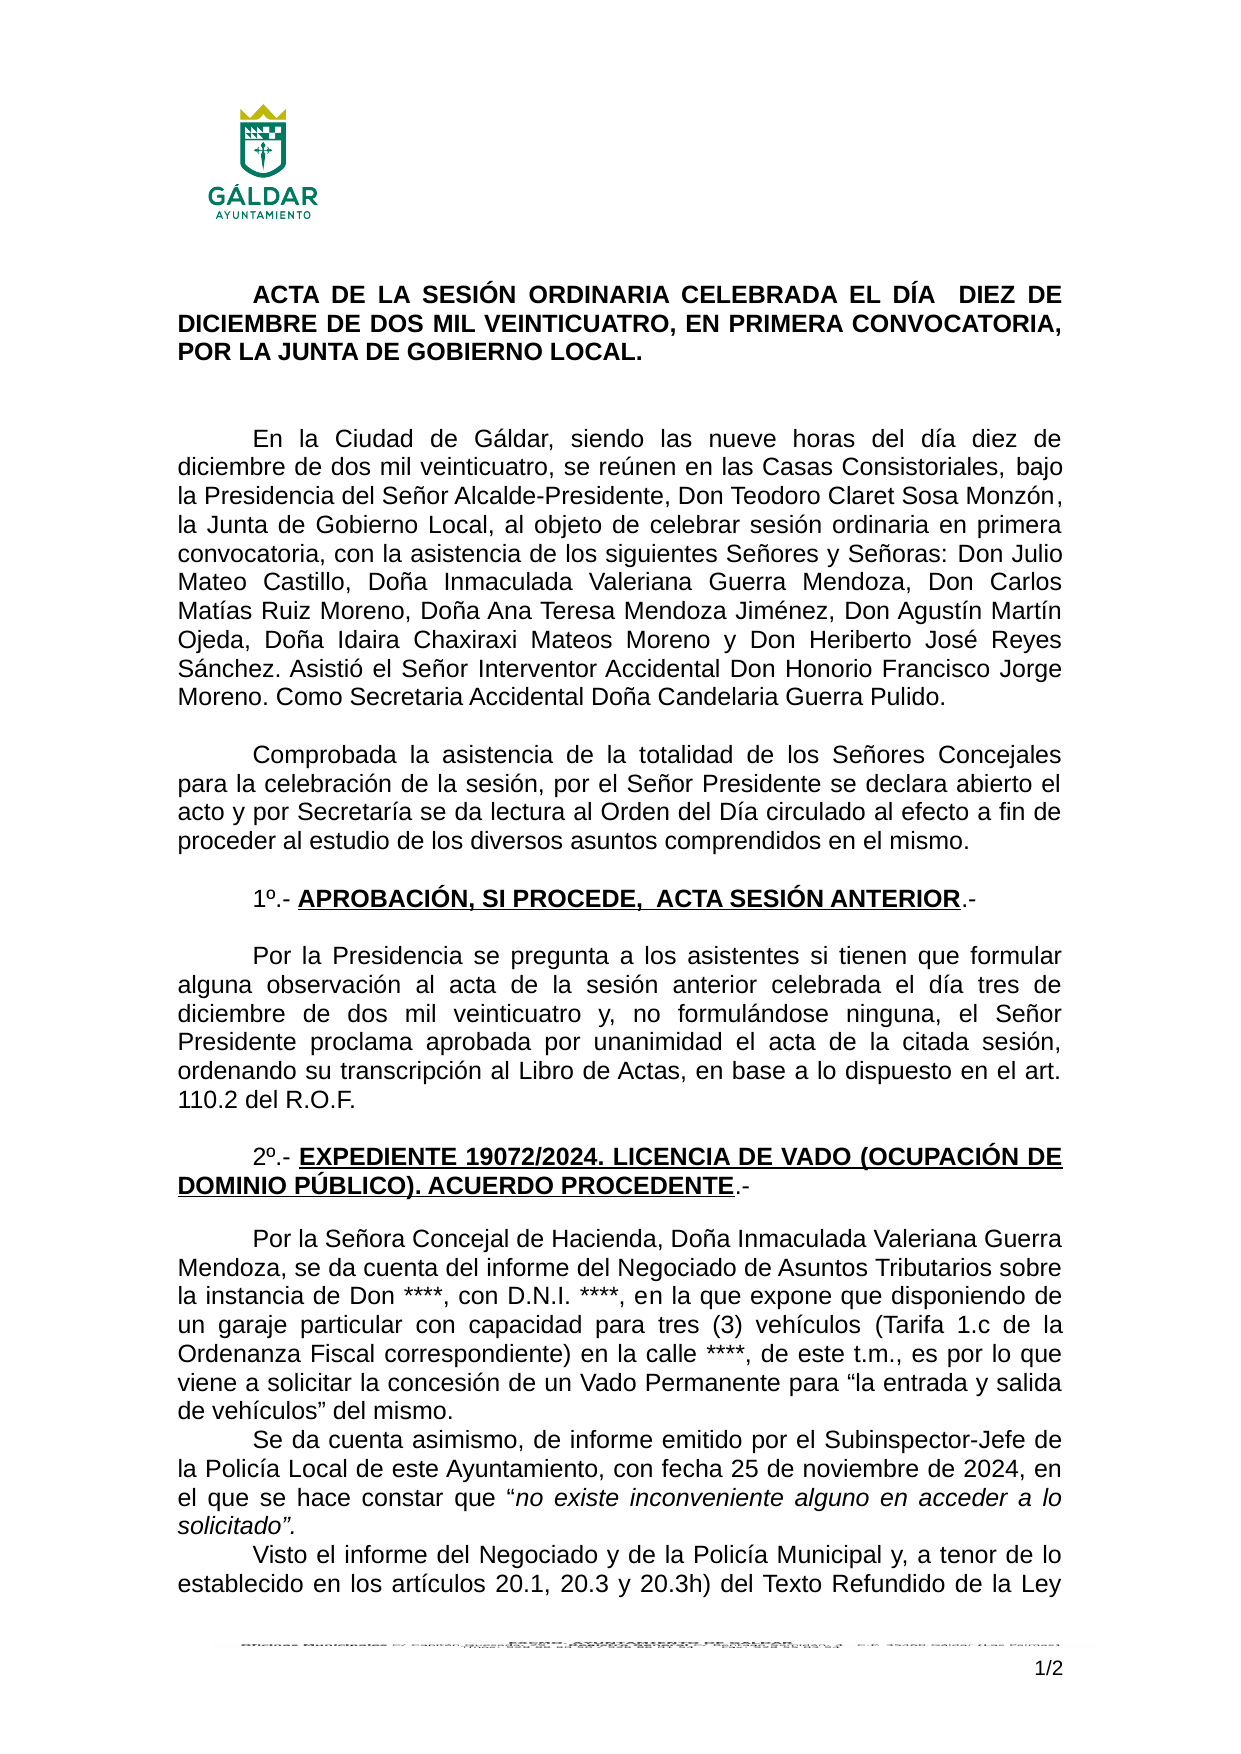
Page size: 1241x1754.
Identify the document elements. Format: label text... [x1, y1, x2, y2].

picture [254, 1642, 1058, 1648]
text 2º.- EXPEDIENTE 19072/2024. LICENCIA DE VADO (OCUPACIÓN DE DOMINIO PÚBLICO). ACUERDO PROCEDENTE.- [177, 1142, 1063, 1200]
picture [187, 75, 338, 251]
text Por la Presidencia se pregunta a los asistentes si tienen que formular alguna observación al acta de la sesión anterior celebrada el día tres de diciembre de dos mil veinticuatro y, no formulándose ninguna, el Señor Presidente proclama aprobada por unanimidad el acta de la citada sesión, ordenando su transcripción al Libro de Actas, en base a lo dispuesto en el art. 110.2 del R.O.F. [177, 941, 1063, 1113]
text 1º.- APROBACIÓN, SI PROCEDE, ACTA SESIÓN ANTERIOR.- [177, 883, 1063, 912]
text En la Ciudad de Gáldar, siendo las nueve horas del día diez de diciembre de dos mil veinticuatro, se reúnen en las Casas Consistoriales, bajo la Presidencia del Señor Alcalde-Presidente, Don Teodoro Claret Sosa Monzón, la Junta de Gobierno Local, al objeto de celebrar sesión ordinaria en primera convocatoria, con la asistencia de los siguientes Señores y Señoras: Don Julio Mateo Castillo, Doña Inmaculada Valeriana Guerra Mendoza, Don Carlos Matías Ruiz Moreno, Doña Ana Teresa Mendoza Jiménez, Don Agustín Martín Ojeda, Doña Idaira Chaxiraxi Mateos Moreno y Don Heriberto José Reyes Sánchez. Asistió el Señor Interventor Accidental Don Honorio Francisco Jorge Moreno. Como Secretaria Accidental Doña Candelaria Guerra Pulido. [177, 423, 1063, 711]
text Comprobada la asistencia de la totalidad de los Señores Concejales para la celebración de la sesión, por el Señor Presidente se declara abierto el acto y por Secretaría se da lectura al Orden del Día circulado al efecto a fin de proceder al estudio de los diversos asuntos comprendidos en el mismo. [177, 740, 1063, 855]
text Por la Señora Concejal de Hacienda, Doña Inmaculada Valeriana Guerra Mendoza, se da cuenta del informe del Negociado de Asuntos Tributarios sobre la instancia de Don ****, con D.N.I. ****, en la que expone que disponiendo de un garaje particular con capacidad para tres (3) vehículos (Tarifa 1.c de la Ordenanza Fiscal correspondiente) en la calle ****, de este t.m., es por lo que viene a solicitar la concesión de un Vado Permanente para “la entrada y salida de vehículos” del mismo. [177, 1224, 1063, 1425]
text Visto el informe del Negociado y de la Policía Municipal y, a tenor de lo establecido en los artículos 20.1, 20.3 y 20.3h) del Texto Refundido de la Ley [177, 1540, 1063, 1597]
text ACTA DE LA SESIÓN ORDINARIA CELEBRADA EL DÍA DIEZ DE DICIEMBRE DE DOS MIL VEINTICUATRO, EN PRIMERA CONVOCATORIA, POR LA JUNTA DE GOBIERNO LOCAL. [177, 280, 1063, 366]
text Se da cuenta asimismo, de informe emitido por el Subinspector-Jefe de la Policía Local de este Ayuntamiento, con fecha 25 de noviembre de 2024, en el que se hace constar que “no existe inconveniente alguno en acceder a lo solicitado”. [177, 1425, 1063, 1540]
